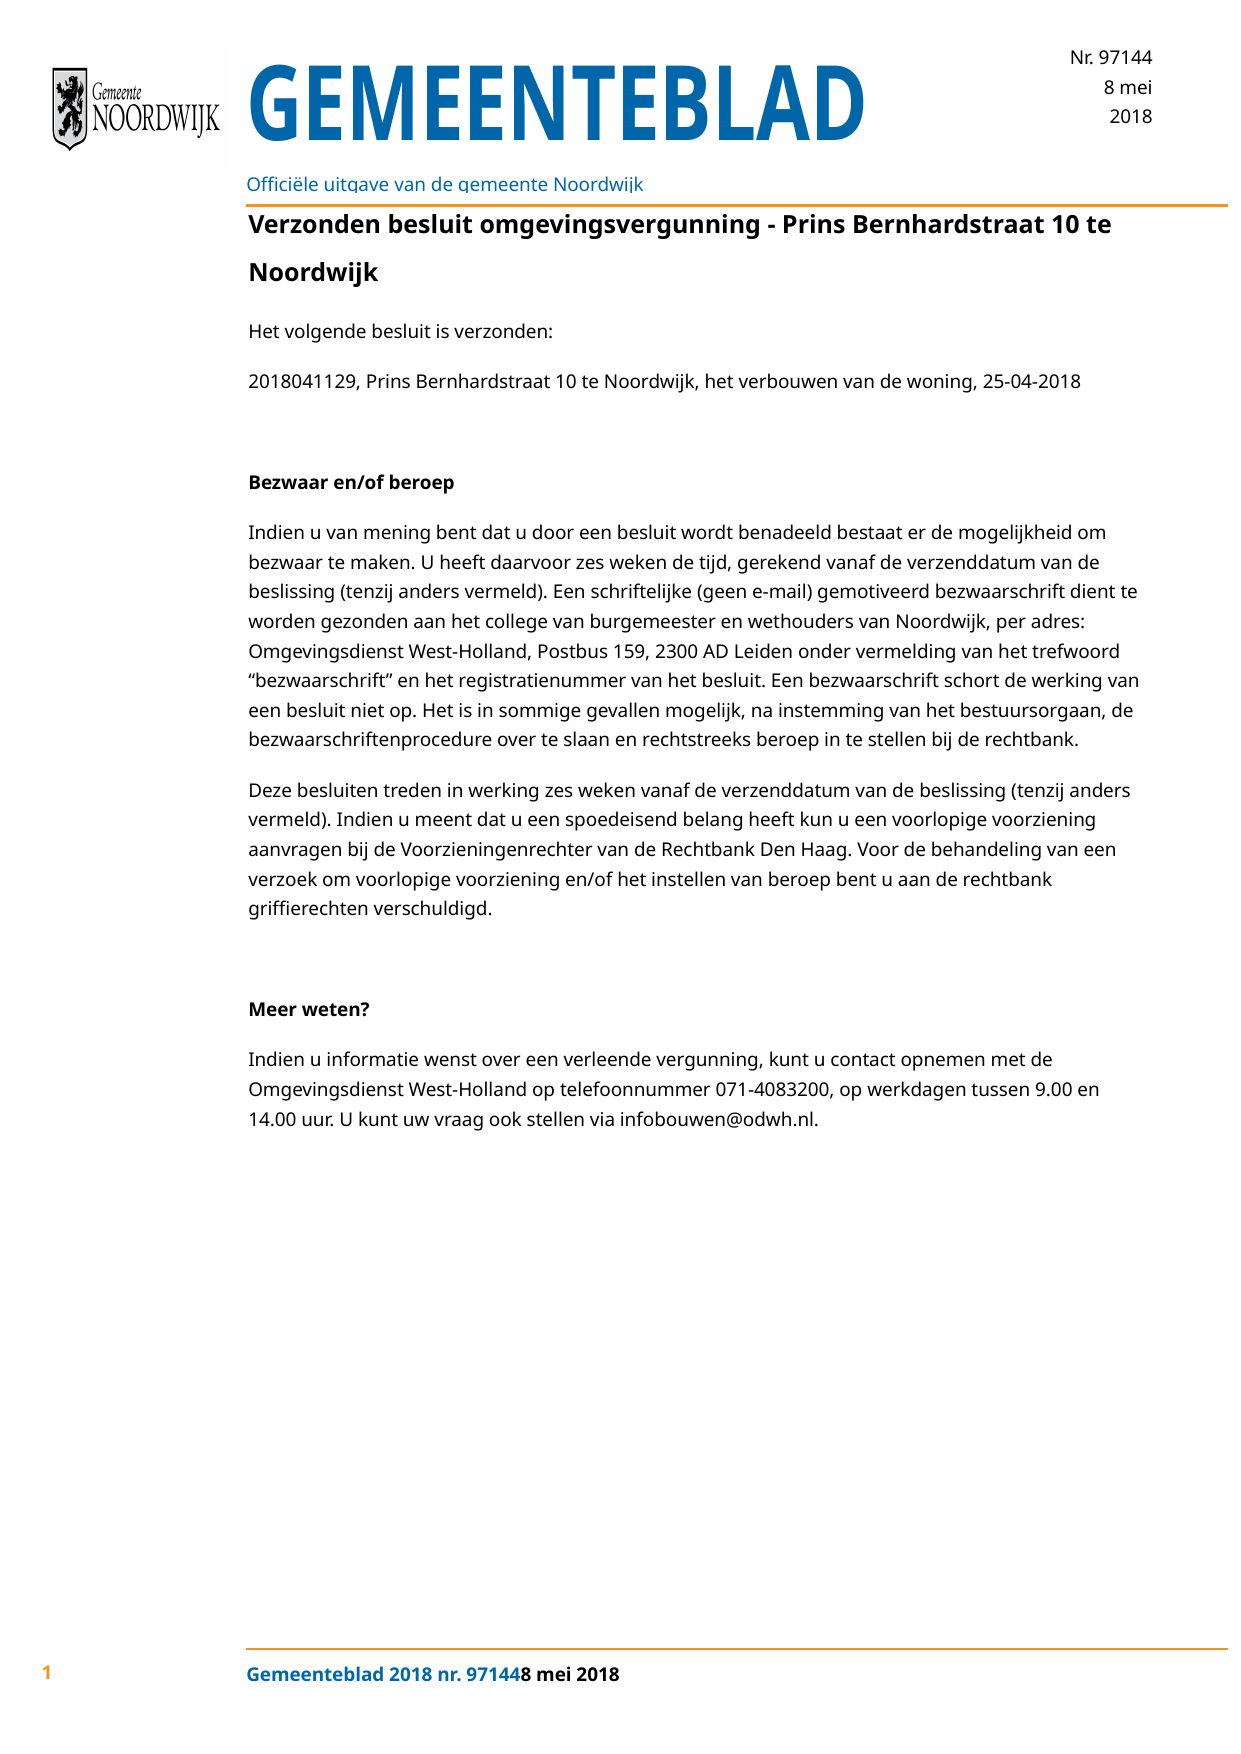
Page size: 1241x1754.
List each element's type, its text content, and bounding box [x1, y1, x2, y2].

text Bezwaar en/of beroep [248, 469, 1152, 495]
picture [41, 47, 231, 172]
text Indien u van mening bent dat u door een besluit wordt benadeeld bestaat er de mogelijkheid om bezwaar te maken. U heeft daarvoor zes weken de tijd, gerekend vanaf de verzenddatum van de beslissing (tenzij anders vermeld). Een schriftelijke (geen e-mail) gemotiveerd bezwaarschrift dient te worden gezonden aan het college van burgemeester en wethouders van Noordwijk, per adres: Omgevingsdienst West-Holland, Postbus 159, 2300 AD Leiden onder vermelding van het trefwoord “bezwaarschrift” en het registratienummer van het besluit. Een bezwaarschrift schort de werking van een besluit niet op. Het is in sommige gevallen mogelijk, na instemming van het bestuursorgaan, de bezwaarschriftenprocedure over te slaan en rechtstreeks beroep in te stellen bij de rechtbank. [248, 519, 1152, 752]
text Deze besluiten treden in werking zes weken vanaf de verzenddatum van de beslissing (tenzij anders vermeld). Indien u meent dat u een spoedeisend belang heeft kun u een voorlopige voorziening aanvragen bij de Voorzieningenrechter van de Rechtbank Den Haag. Voor de behandeling van een verzoek om voorlopige voorziening en/of het instellen van beroep bent u aan de rechtbank griffierechten verschuldigd. [248, 777, 1152, 921]
text Het volgende besluit is verzonden: [248, 318, 1152, 344]
text 2018041129, Prins Bernhardstraat 10 te Noordwijk, het verbouwen van de woning, 25-04-2018 [248, 368, 1152, 394]
text Indien u informatie wenst over een verleende vergunning, kunt u contact opnemen met de Omgevingsdienst West-Holland op telefoonnummer 071-4083200, op werkdagen tussen 9.00 en 14.00 uur. U kunt uw vraag ook stellen via infobouwen@odwh.nl. [248, 1047, 1152, 1132]
text Verzonden besluit omgevingsvergunning - Prins Bernhardstraat 10 te Noordwijk [248, 207, 1152, 288]
text Meer weten? [248, 996, 1152, 1022]
